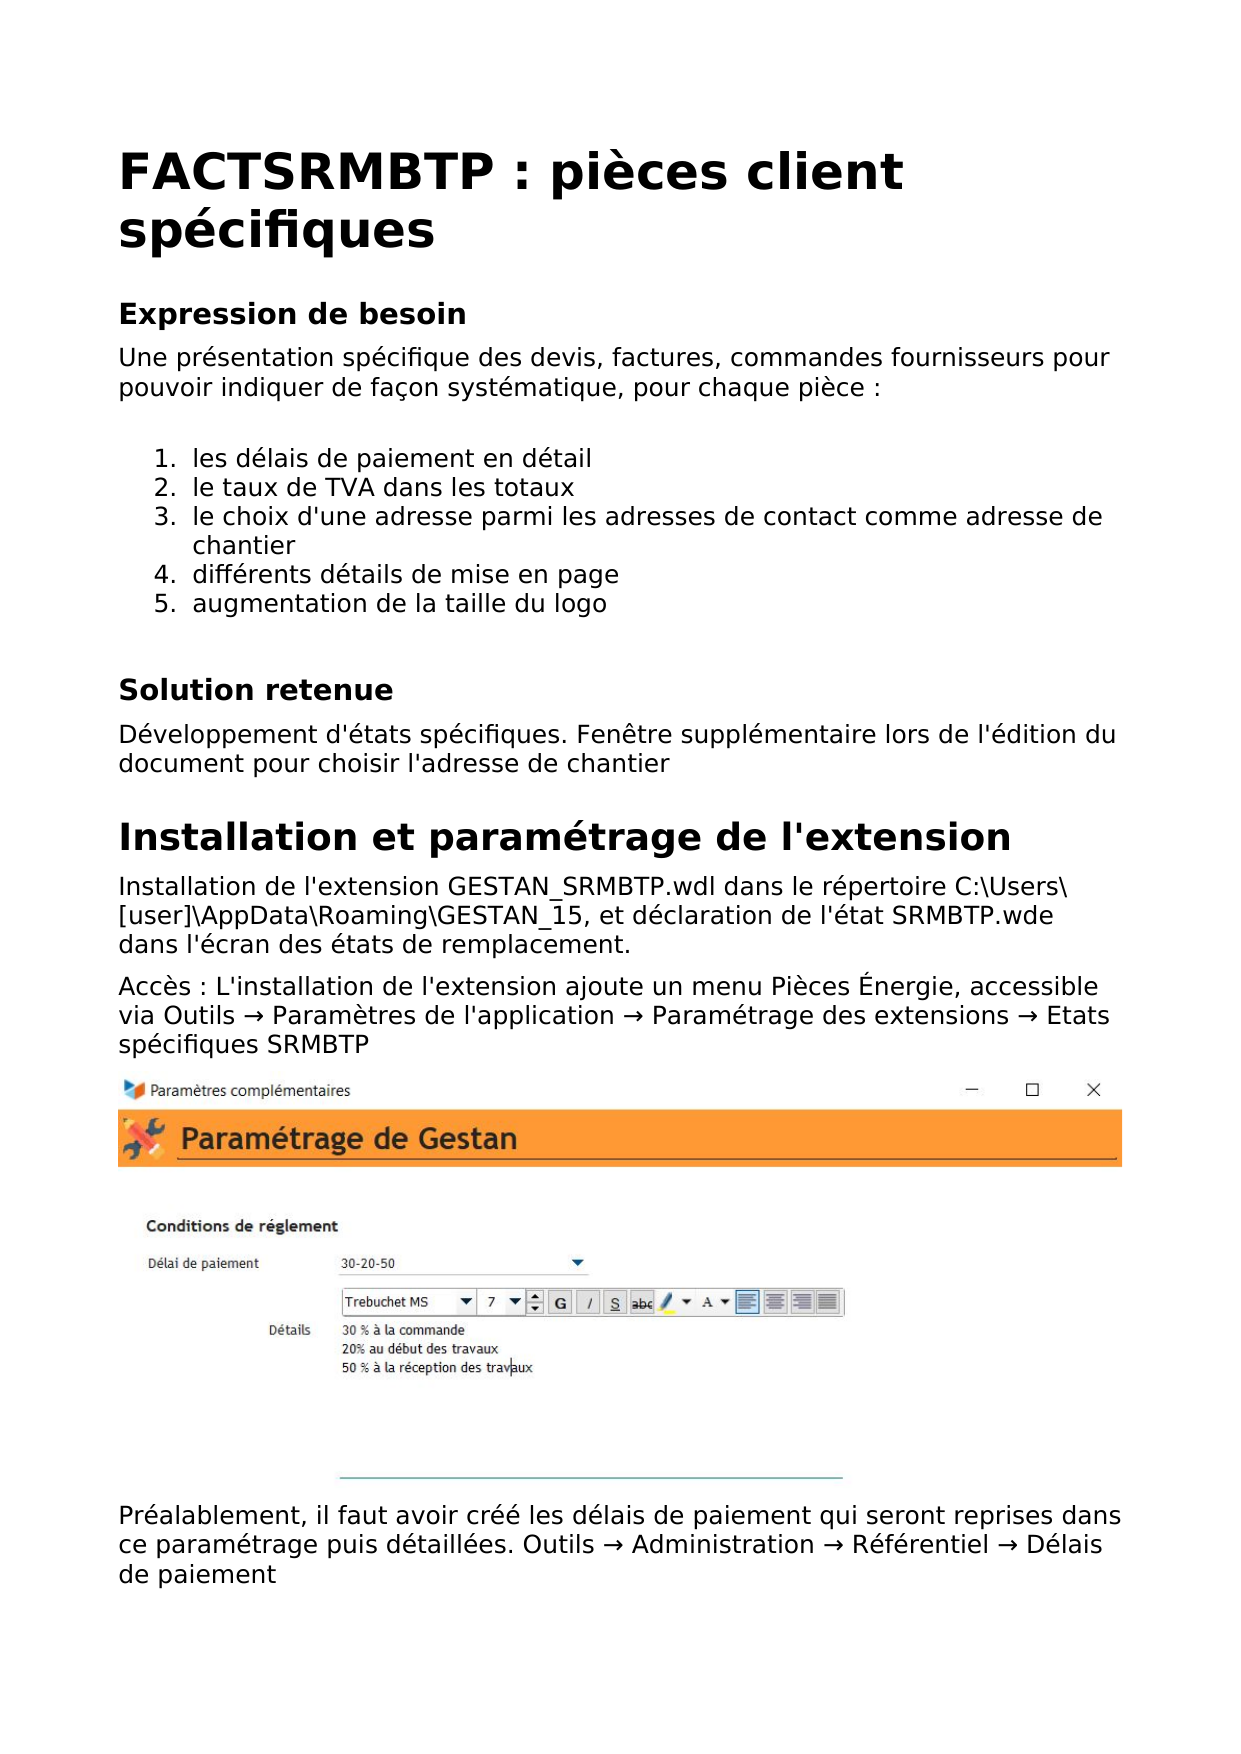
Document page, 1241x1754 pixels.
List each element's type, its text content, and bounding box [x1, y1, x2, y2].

list différents détails de mise en page [177, 561, 1122, 590]
text Accès : L'installation de l'extension ajoute un menu Pièces Énergie, accessible via Outils → Paramètres de l'application → Paramétrage des extensions → Etats spécifiques SRMBTP [118, 972, 1122, 1059]
subtitle Installation et paramétrage de l'extension [118, 816, 1122, 859]
text Développement d'états spécifiques. Fenêtre supplémentaire lors de l'édition du document pour choisir l'adresse de chantier [118, 720, 1122, 778]
subtitle FACTSRMBTP : pièces client spécifiques [118, 143, 1122, 259]
picture [118, 1071, 1123, 1489]
subtitle Solution retenue [118, 673, 1122, 707]
list les délais de paiement en détail [177, 444, 1122, 473]
list le choix d'une adresse parmi les adresses de contact comme adresse de chantier [177, 502, 1122, 561]
list le taux de TVA dans les totaux [177, 473, 1122, 502]
subtitle Expression de besoin [118, 297, 1122, 331]
text Une présentation spécifique des devis, factures, commandes fournisseurs pour pouvoir indiquer de façon systématique, pour chaque pièce : [118, 343, 1122, 402]
text Préalablement, il faut avoir créé les délais de paiement qui seront reprises dans ce paramétrage puis détaillées. Outils → Administration → Référentiel → Délais de paiement [118, 1501, 1122, 1589]
text Installation de l'extension GESTAN_SRMBTP.wdl dans le répertoire C:\Users\[user]\AppData\Roaming\GESTAN_15, et déclaration de l'état SRMBTP.wde dans l'écran des états de remplacement. [118, 872, 1122, 959]
list augmentation de la taille du logo [177, 590, 1122, 619]
